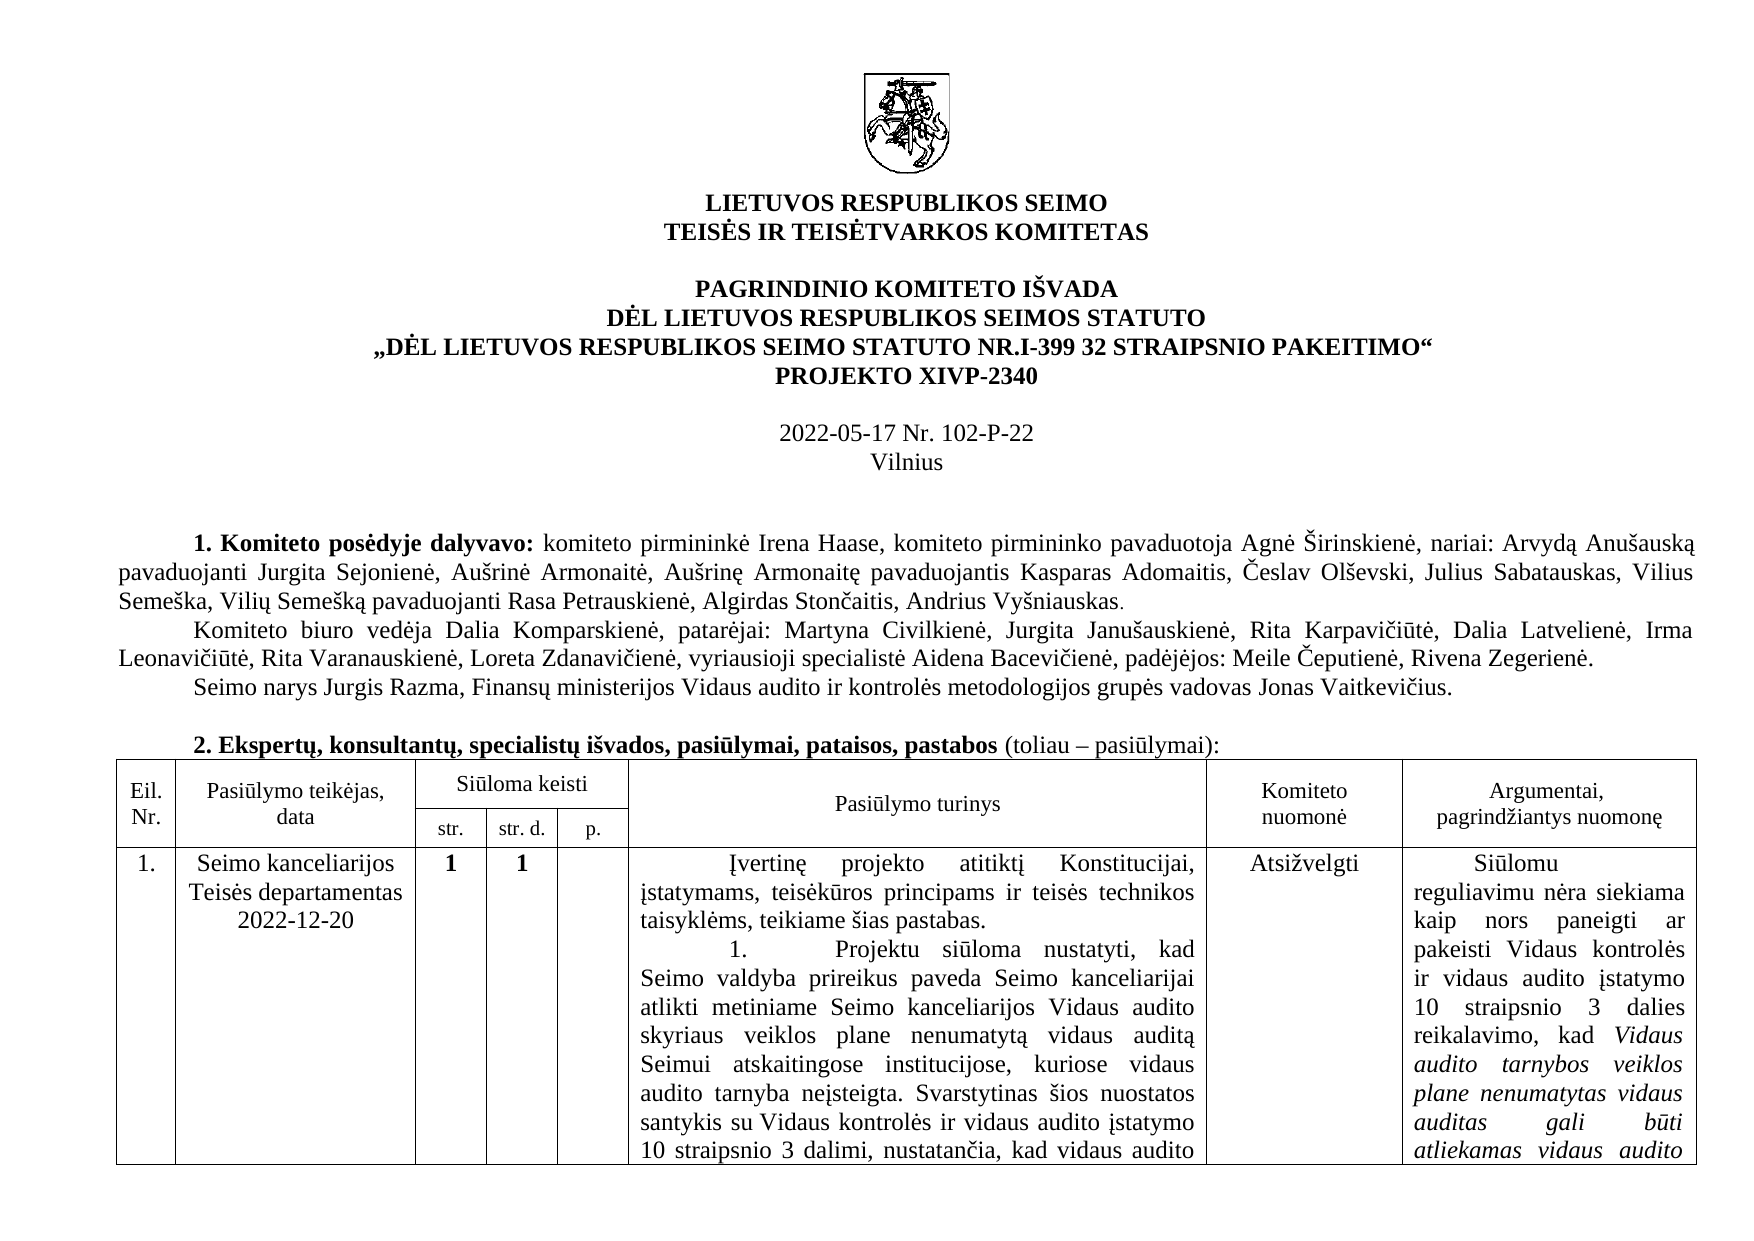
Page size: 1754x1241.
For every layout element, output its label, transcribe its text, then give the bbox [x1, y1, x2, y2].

table_cell 1 [416, 848, 486, 1164]
table_cell p. [558, 809, 628, 847]
table_cell Įvertinę projekto atitiktį Konstitucijai, įstatymams, teisėkūros principams ir teisės technikos taisyklėms, teikiame šias pastabas. 1. Projektu siūloma nustatyti, kad Seimo valdyba prireikus paveda Seimo kanceliarijai atlikti metiniame Seimo kanceliarijos Vidaus audito skyriaus veiklos plane nenumatytą vidaus auditą Seimui atskaitingose institucijose, kuriose vidaus audito tarnyba neįsteigta. Svarstytinas šios nuostatos santykis su Vidaus kontrolės ir vidaus audito įstatymo 10 straipsnio 3 dalimi, nustatančia, kad vidaus audito [629, 848, 1206, 1164]
table_cell [558, 848, 628, 1164]
table_cell str. [416, 809, 486, 847]
text Vilnius [118, 447, 1695, 476]
text LIETUVOS RESPUBLIKOS SEIMO [118, 188, 1695, 217]
text 2. Ekspertų, konsultantų, specialistų išvados, pasiūlymai, pataisos, pastabos (toliau – pasiūlymai): [118, 730, 1695, 758]
table_cell 1. [117, 848, 175, 1164]
table_header Siūloma keisti [416, 760, 628, 808]
text TEISĖS IR TEISĖTVARKOS KOMITETAS [118, 217, 1695, 246]
text Komiteto biuro vedėja Dalia Komparskienė, patarėjai: Martyna Civilkienė, Jurgita Janušauskienė, Rita Karpavičiūtė, Dalia Latvelienė, Irma Leonavičiūtė, Rita Varanauskienė, Loreta Zdanavičienė, vyriausioji specialistė Aidena Bacevičienė, padėjėjos: Meile Čeputienė, Rivena Zegerienė. [118, 615, 1695, 672]
table_cell 1 [487, 848, 557, 1164]
subtitle PROJEKTO XIVP-2340 [118, 361, 1695, 389]
table_header Argumentai, pagrindžiantys nuomonę [1403, 760, 1696, 847]
table_header Pasiūlymo turinys [629, 760, 1206, 847]
text 2022-05-17 Nr. 102-P-22 [118, 418, 1695, 447]
table_header Eil. Nr. [117, 760, 175, 847]
text Seimo narys Jurgis Razma, Finansų ministerijos Vidaus audito ir kontrolės metodologijos grupės vadovas Jonas Vaitkevičius. [118, 672, 1695, 701]
subtitle PAGRINDINIO KOMITETO IŠVADA [118, 274, 1695, 303]
table_cell str. d. [487, 809, 557, 847]
subtitle DĖL LIETUVOS RESPUBLIKOS SEIMOS STATUTO [118, 303, 1695, 332]
text 1. Komiteto posėdyje dalyvavo: komiteto pirmininkė Irena Haase, komiteto pirmininko pavaduotoja Agnė Širinskienė, nariai: Arvydą Anušauską pavaduojanti Jurgita Sejonienė, Aušrinė Armonaitė, Aušrinę Armonaitę pavaduojantis Kasparas Adomaitis, Česlav Olševski, Julius Sabatauskas, Vilius Semeška, Vilių Semešką pavaduojanti Rasa Petrauskienė, Algirdas Stončaitis, Andrius Vyšniauskas. [118, 528, 1695, 615]
table_cell Atsižvelgti [1207, 848, 1402, 1164]
subtitle „DĖL LIETUVOS RESPUBLIKOS SEIMO STATUTO NR.I-399 32 STRAIPSNIO PAKEITIMO“ [118, 332, 1695, 361]
table_header Pasiūlymo teikėjas, data [176, 760, 415, 847]
table_header Komiteto nuomonė [1207, 760, 1402, 847]
table_cell Seimo kanceliarijos Teisės departamentas 2022-12-20 [176, 848, 415, 1164]
table_cell Siūlomu reguliavimu nėra siekiama kaip nors paneigti ar pakeisti Vidaus kontrolės ir vidaus audito įstatymo 10 straipsnio 3 dalies reikalavimo, kad Vidaus audito tarnybos veiklos plane nenumatytas vidaus auditas gali būti atliekamas vidaus audito [1403, 848, 1696, 1164]
